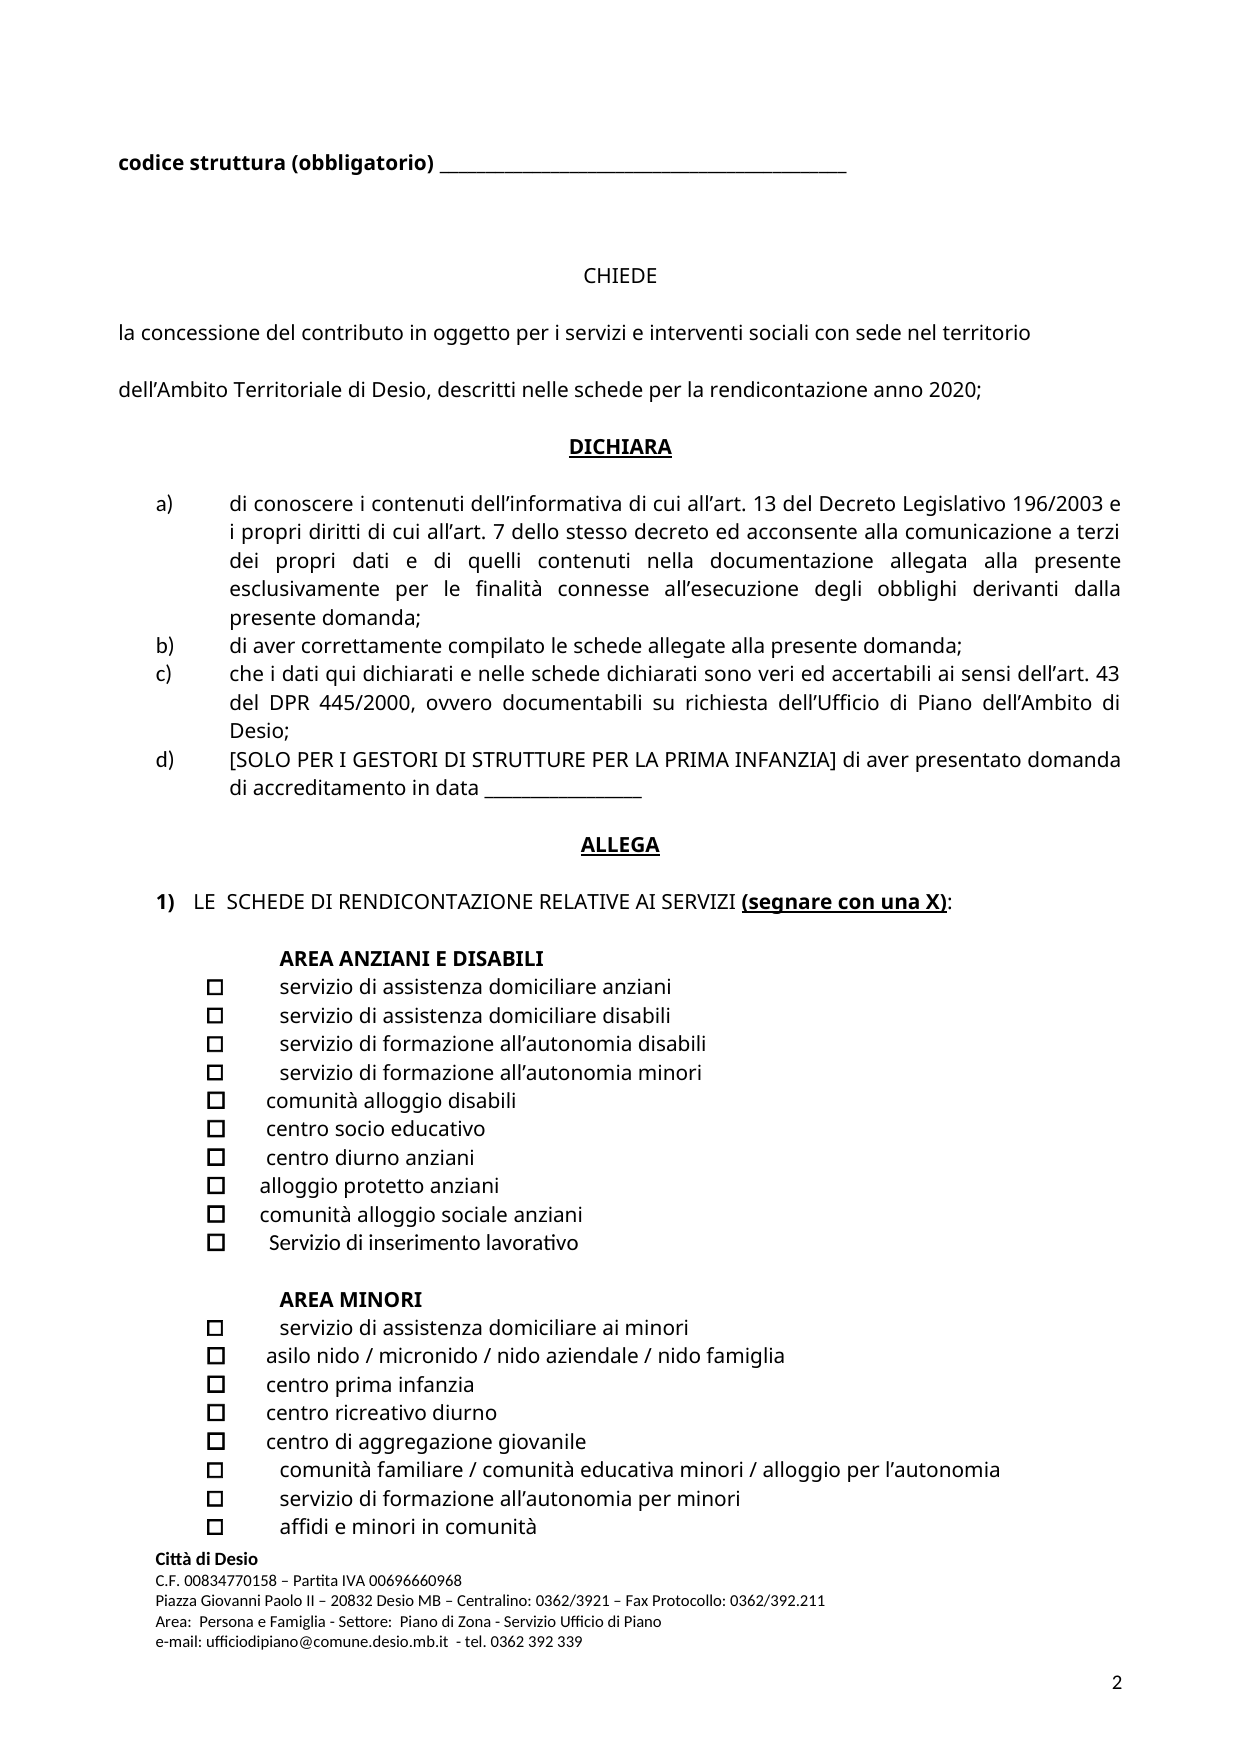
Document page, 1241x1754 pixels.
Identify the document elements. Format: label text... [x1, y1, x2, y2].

list asilo nido / micronido / nido aziendale / nido famiglia [206, 1342, 1122, 1370]
text ALLEGA [118, 830, 1122, 859]
list di conoscere i contenuti dell’informativa di cui all’art. 13 del Decreto Legislativo 196/2003 e i propri diritti di cui all’art. 7 dello stesso decreto ed acconsente alla comunicazione a terzi dei propri dati e di quelli contenuti nella documentazione allegata alla presente esclusivamente per le finalità connesse all’esecuzione degli obblighi derivanti dalla presente domanda; [156, 489, 1122, 631]
list centro prima infanzia [206, 1370, 1122, 1398]
list di aver correttamente compilato le schede allegate alla presente domanda; [156, 631, 1122, 659]
list centro diurno anziani [206, 1143, 1122, 1171]
list centro di aggregazione giovanile [206, 1427, 1122, 1455]
list comunità alloggio sociale anziani [206, 1200, 1122, 1228]
text  affidi e minori in comunità [206, 1512, 1122, 1541]
text  servizio di assistenza domiciliare anziani [206, 972, 1122, 1001]
text  servizio di assistenza domiciliare disabili [206, 1001, 1122, 1029]
list che i dati qui dichiarati e nelle schede dichiarati sono veri ed accertabili ai sensi dell’art. 43 del DPR 445/2000, ovvero documentabili su richiesta dell’Ufficio di Piano dell’Ambito di Desio; [156, 659, 1122, 745]
list Servizio di inserimento lavorativo [206, 1228, 1122, 1256]
text codice struttura (obbligatorio) ____________________________________________ [118, 148, 1122, 176]
text  servizio di assistenza domiciliare ai minori [206, 1313, 1122, 1342]
text  servizio di formazione all’autonomia per minori [206, 1484, 1122, 1512]
list centro socio educativo [206, 1114, 1122, 1143]
text DICHIARA [118, 432, 1122, 461]
text la concessione del contributo in oggetto per i servizi e interventi sociali con sede nel territorio dell’Ambito Territoriale di Desio, descritti nelle schede per la rendicontazione anno 2020; [118, 318, 1122, 404]
text CHIEDE [118, 261, 1122, 290]
text AREA ANZIANI E DISABILI [206, 944, 1122, 972]
list alloggio protetto anziani [206, 1171, 1122, 1200]
text AREA MINORI [206, 1285, 1122, 1313]
text  servizio di formazione all’autonomia minori [206, 1058, 1122, 1086]
text  servizio di formazione all’autonomia disabili [206, 1029, 1122, 1058]
list centro ricreativo diurno [206, 1398, 1122, 1427]
list LE SCHEDE DI RENDICONTAZIONE RELATIVE AI SERVIZI (segnare con una X): [156, 887, 1122, 916]
list comunità alloggio disabili [206, 1086, 1122, 1114]
list [SOLO PER I GESTORI DI STRUTTURE PER LA PRIMA INFANZIA] di aver presentato domanda di accreditamento in data _________________ [156, 745, 1122, 802]
text  comunità familiare / comunità educativa minori / alloggio per l’autonomia [206, 1455, 1122, 1484]
